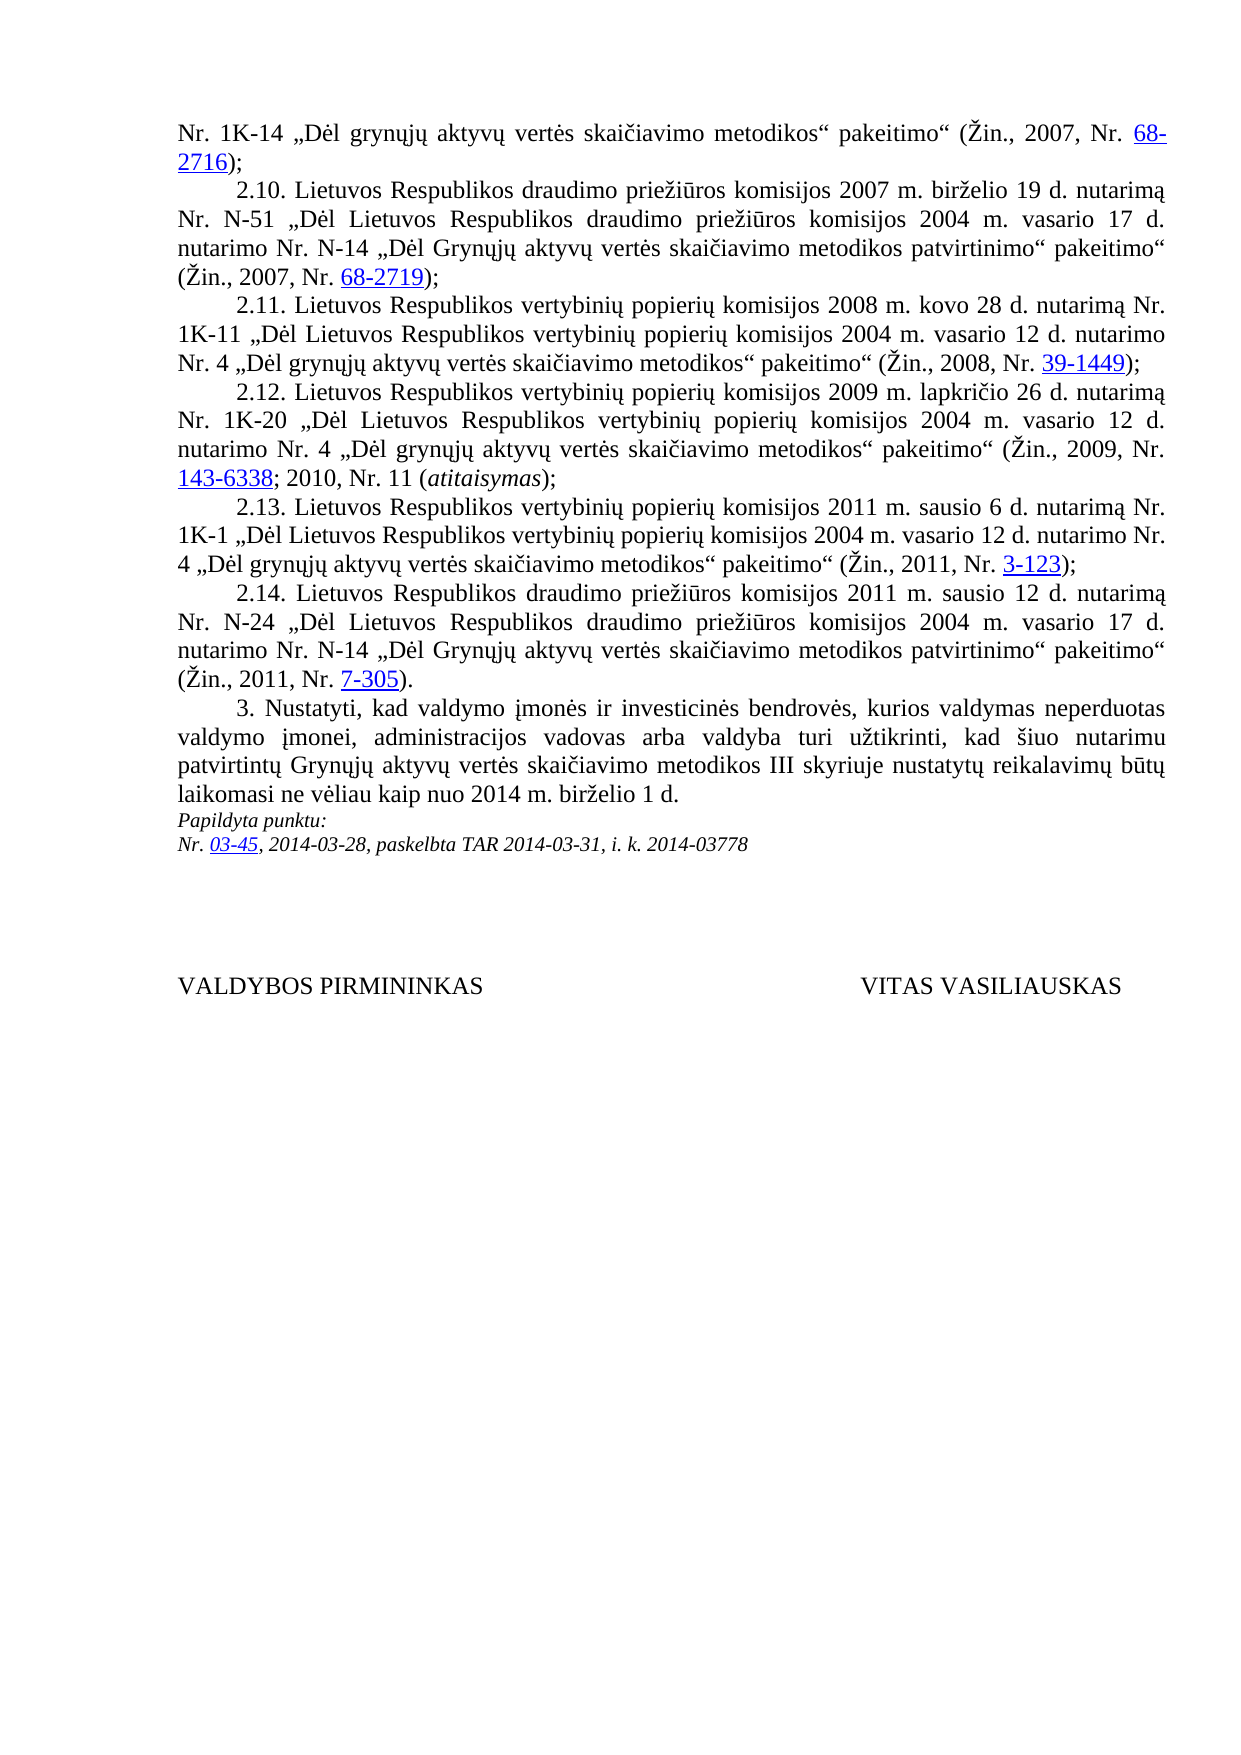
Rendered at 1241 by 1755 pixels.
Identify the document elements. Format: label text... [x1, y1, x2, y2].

text 2.13. Lietuvos Respublikos vertybinių popierių komisijos 2011 m. sausio 6 d. nutarimą Nr. 1K-1 „Dėl Lietuvos Respublikos vertybinių popierių komisijos 2004 m. vasario 12 d. nutarimo Nr. 4 „Dėl grynųjų aktyvų vertės skaičiavimo metodikos“ pakeitimo“ (Žin., 2011, Nr. 3-123); [177, 492, 1166, 578]
text 2.12. Lietuvos Respublikos vertybinių popierių komisijos 2009 m. lapkričio 26 d. nutarimą Nr. 1K-20 „Dėl Lietuvos Respublikos vertybinių popierių komisijos 2004 m. vasario 12 d. nutarimo Nr. 4 „Dėl grynųjų aktyvų vertės skaičiavimo metodikos“ pakeitimo“ (Žin., 2009, Nr. 143-6338; 2010, Nr. 11 (atitaisymas); [177, 377, 1166, 492]
text 3. Nustatyti, kad valdymo įmonės ir investicinės bendrovės, kurios valdymas neperduotas valdymo įmonei, administracijos vadovas arba valdyba turi užtikrinti, kad šiuo nutarimu patvirtintų Grynųjų aktyvų vertės skaičiavimo metodikos III skyriuje nustatytų reikalavimų būtų laikomasi ne vėliau kaip nuo 2014 m. birželio 1 d. [177, 693, 1166, 808]
text Nr. 03-45, 2014-03-28, paskelbta TAR 2014-03-31, i. k. 2014-03778 [177, 832, 1166, 856]
text 2.14. Lietuvos Respublikos draudimo priežiūros komisijos 2011 m. sausio 12 d. nutarimą Nr. N-24 „Dėl Lietuvos Respublikos draudimo priežiūros komisijos 2004 m. vasario 17 d. nutarimo Nr. N-14 „Dėl Grynųjų aktyvų vertės skaičiavimo metodikos patvirtinimo“ pakeitimo“ (Žin., 2011, Nr. 7-305). [177, 578, 1166, 693]
text Papildyta punktu: [177, 808, 1166, 832]
text Nr. 1K-14 „Dėl grynųjų aktyvų vertės skaičiavimo metodikos“ pakeitimo“ (Žin., 2007, Nr. 68-2716); [177, 118, 1166, 176]
text 2.10. Lietuvos Respublikos draudimo priežiūros komisijos 2007 m. birželio 19 d. nutarimą Nr. N-51 „Dėl Lietuvos Respublikos draudimo priežiūros komisijos 2004 m. vasario 17 d. nutarimo Nr. N-14 „Dėl Grynųjų aktyvų vertės skaičiavimo metodikos patvirtinimo“ pakeitimo“ (Žin., 2007, Nr. 68-2719); [177, 176, 1166, 291]
text 2.11. Lietuvos Respublikos vertybinių popierių komisijos 2008 m. kovo 28 d. nutarimą Nr. 1K-11 „Dėl Lietuvos Respublikos vertybinių popierių komisijos 2004 m. vasario 12 d. nutarimo Nr. 4 „Dėl grynųjų aktyvų vertės skaičiavimo metodikos“ pakeitimo“ (Žin., 2008, Nr. 39-1449); [177, 291, 1166, 377]
text Valdybos pirmininkas Vitas Vasiliauskas [177, 971, 1166, 1000]
